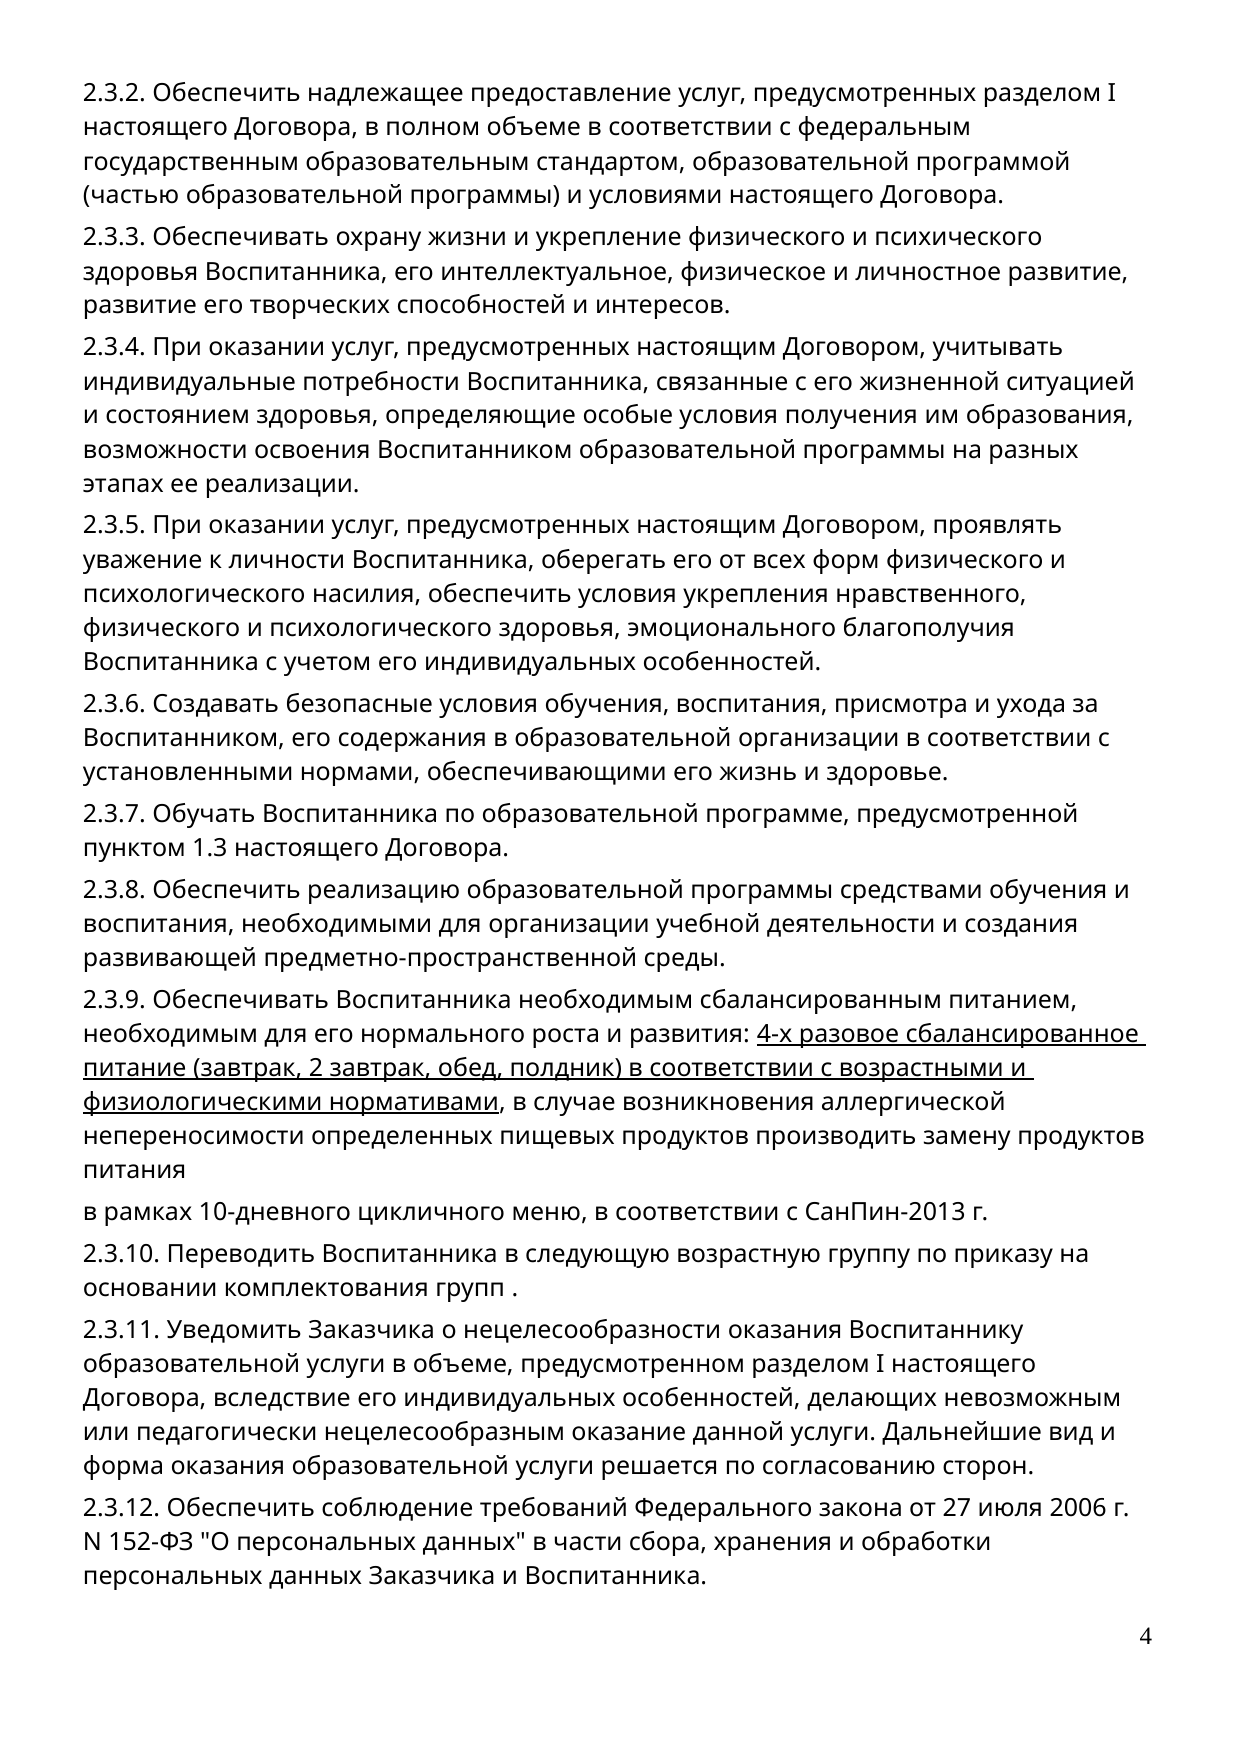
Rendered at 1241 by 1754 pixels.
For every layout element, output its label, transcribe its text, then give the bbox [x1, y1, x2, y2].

text 2.3.4. При оказании услуг, предусмотренных настоящим Договором, учитывать индивидуальные потребности Воспитанника, связанные с его жизненной ситуацией и состоянием здоровья, определяющие особые условия получения им образования, возможности освоения Воспитанником образовательной программы на разных этапах ее реализации. [83, 329, 1152, 499]
text 2.3.9. Обеспечивать Воспитанника необходимым сбалансированным питанием, необходимым для его нормального роста и развития: 4-х разовое сбалансированное питание (завтрак, 2 завтрак, обед, полдник) в соответствии с возрастными и физиологическими нормативами, в случае возникновения аллергической непереносимости определенных пищевых продуктов производить замену продуктов питания [83, 981, 1152, 1186]
text 2.3.8. Обеспечить реализацию образовательной программы средствами обучения и воспитания, необходимыми для организации учебной деятельности и создания развивающей предметно-пространственной среды. [83, 871, 1152, 973]
text 2.3.3. Обеспечивать охрану жизни и укрепление физического и психического здоровья Воспитанника, его интеллектуальное, физическое и личностное развитие, развитие его творческих способностей и интересов. [83, 219, 1152, 321]
text 2.3.7. Обучать Воспитанника по образовательной программе, предусмотренной пунктом 1.3 настоящего Договора. [83, 795, 1152, 863]
text 2.3.6. Создавать безопасные условия обучения, воспитания, присмотра и ухода за Воспитанником, его содержания в образовательной организации в соответствии с установленными нормами, обеспечивающими его жизнь и здоровье. [83, 685, 1152, 787]
text в рамках 10-дневного цикличного меню, в соответствии с СанПин-2013 г. [83, 1193, 1152, 1227]
text 2.3.11. Уведомить Заказчика о нецелесообразности оказания Воспитаннику образовательной услуги в объеме, предусмотренном разделом I настоящего Договора, вследствие его индивидуальных особенностей, делающих невозможным или педагогически нецелесообразным оказание данной услуги. Дальнейшие вид и форма оказания образовательной услуги решается по согласованию сторон. [83, 1311, 1152, 1482]
text 2.3.10. Переводить Воспитанника в следующую возрастную группу по приказу на основании комплектования групп . [83, 1235, 1152, 1303]
text 2.3.12. Обеспечить соблюдение требований Федерального закона от 27 июля 2006 г. N 152-ФЗ "О персональных данных" в части сбора, хранения и обработки персональных данных Заказчика и Воспитанника. [83, 1489, 1152, 1592]
text 2.3.5. При оказании услуг, предусмотренных настоящим Договором, проявлять уважение к личности Воспитанника, оберегать его от всех форм физического и психологического насилия, обеспечить условия укрепления нравственного, физического и психологического здоровья, эмоционального благополучия Воспитанника с учетом его индивидуальных особенностей. [83, 507, 1152, 677]
text 2.3.2. Обеспечить надлежащее предоставление услуг, предусмотренных разделом I настоящего Договора, в полном объеме в соответствии с федеральным государственным образовательным стандартом, образовательной программой (частью образовательной программы) и условиями настоящего Договора. [83, 75, 1152, 211]
